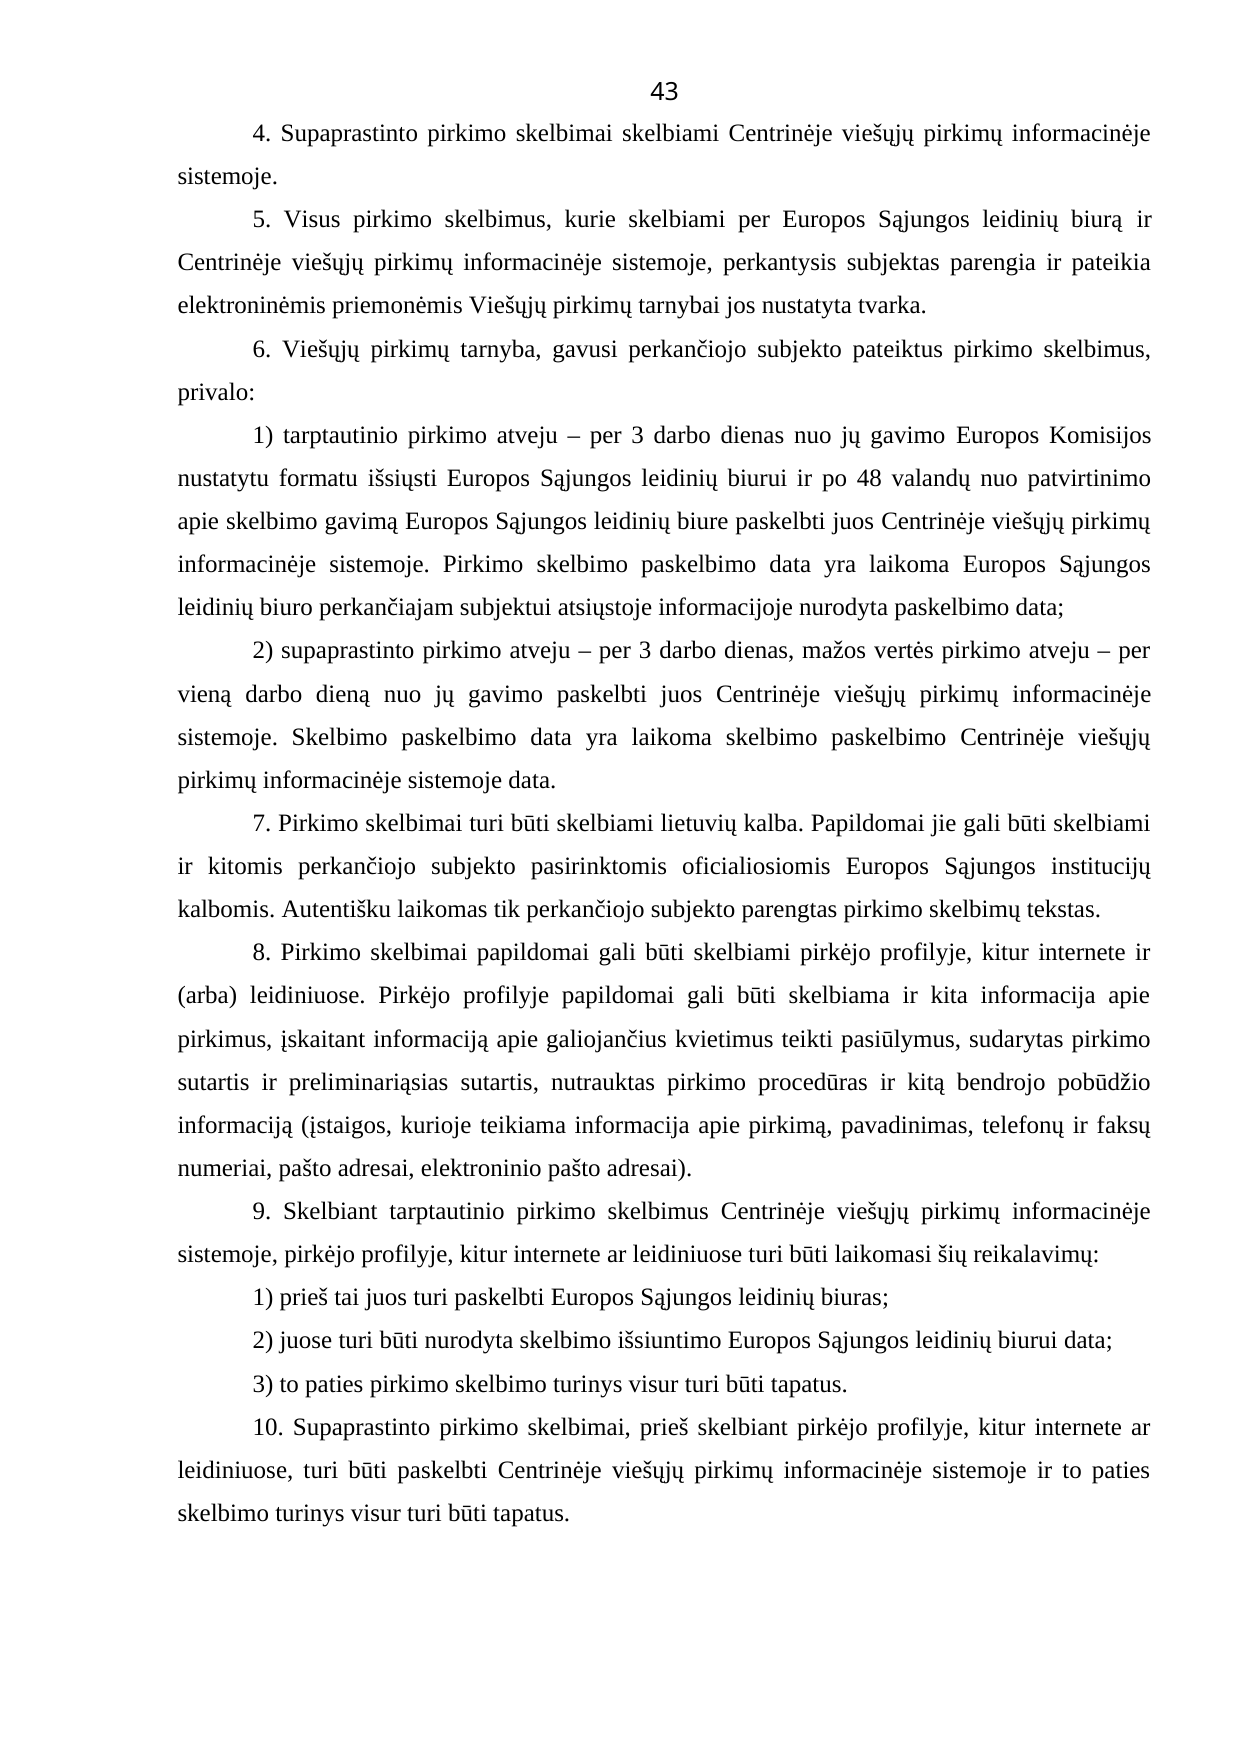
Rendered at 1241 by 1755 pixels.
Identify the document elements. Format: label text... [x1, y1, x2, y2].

subtitle 1) tarptautinio pirkimo atveju – per 3 darbo dienas nuo jų gavimo Europos Komisijos nustatytu formatu išsiųsti Europos Sąjungos leidinių biurui ir po 48 valandų nuo patvirtinimo apie skelbimo gavimą Europos Sąjungos leidinių biure paskelbti juos Centrinėje viešųjų pirkimų informacinėje sistemoje. Pirkimo skelbimo paskelbimo data yra laikoma Europos Sąjungos leidinių biuro perkančiajam subjektui atsiųstoje informacijoje nurodyta paskelbimo data; [177, 420, 1152, 621]
subtitle 6. Viešųjų pirkimų tarnyba, gavusi perkančiojo subjekto pateiktus pirkimo skelbimus, privalo: [177, 334, 1152, 406]
text 9. Skelbiant tarptautinio pirkimo skelbimus Centrinėje viešųjų pirkimų informacinėje sistemoje, pirkėjo profilyje, kitur internete ar leidiniuose turi būti laikomasi šių reikalavimų: [177, 1196, 1152, 1268]
subtitle 7. Pirkimo skelbimai turi būti skelbiami lietuvių kalba. Papildomai jie gali būti skelbiami ir kitomis perkančiojo subjekto pasirinktomis oficialiosiomis Europos Sąjungos institucijų kalbomis. Autentišku laikomas tik perkančiojo subjekto parengtas pirkimo skelbimų tekstas. [177, 808, 1152, 923]
subtitle 2) supaprastinto pirkimo atveju – per 3 darbo dienas, mažos vertės pirkimo atveju – per vieną darbo dieną nuo jų gavimo paskelbti juos Centrinėje viešųjų pirkimų informacinėje sistemoje. Skelbimo paskelbimo data yra laikoma skelbimo paskelbimo Centrinėje viešųjų pirkimų informacinėje sistemoje data. [177, 636, 1152, 794]
subtitle 5. Visus pirkimo skelbimus, kurie skelbiami per Europos Sąjungos leidinių biurą ir Centrinėje viešųjų pirkimų informacinėje sistemoje, perkantysis subjektas parengia ir pateikia elektroninėmis priemonėmis Viešųjų pirkimų tarnybai jos nustatyta tvarka. [177, 204, 1152, 319]
text 8. Pirkimo skelbimai papildomai gali būti skelbiami pirkėjo profilyje, kitur internete ir (arba) leidiniuose. Pirkėjo profilyje papildomai gali būti skelbiama ir kita informacija apie pirkimus, įskaitant informaciją apie galiojančius kvietimus teikti pasiūlymus, sudarytas pirkimo sutartis ir preliminariąsias sutartis, nutrauktas pirkimo procedūras ir kitą bendrojo pobūdžio informaciją (įstaigos, kurioje teikiama informacija apie pirkimą, pavadinimas, telefonų ir faksų numeriai, pašto adresai, elektroninio pašto adresai). [177, 937, 1152, 1182]
text 10. Supaprastinto pirkimo skelbimai, prieš skelbiant pirkėjo profilyje, kitur internete ar leidiniuose, turi būti paskelbti Centrinėje viešųjų pirkimų informacinėje sistemoje ir to paties skelbimo turinys visur turi būti tapatus. [177, 1412, 1152, 1527]
text 2) juose turi būti nurodyta skelbimo išsiuntimo Europos Sąjungos leidinių biurui data; [177, 1326, 1152, 1354]
text 1) prieš tai juos turi paskelbti Europos Sąjungos leidinių biuras; [177, 1282, 1152, 1311]
text 3) to paties pirkimo skelbimo turinys visur turi būti tapatus. [177, 1369, 1152, 1397]
text 4. Supaprastinto pirkimo skelbimai skelbiami Centrinėje viešųjų pirkimų informacinėje sistemoje. [177, 118, 1152, 190]
